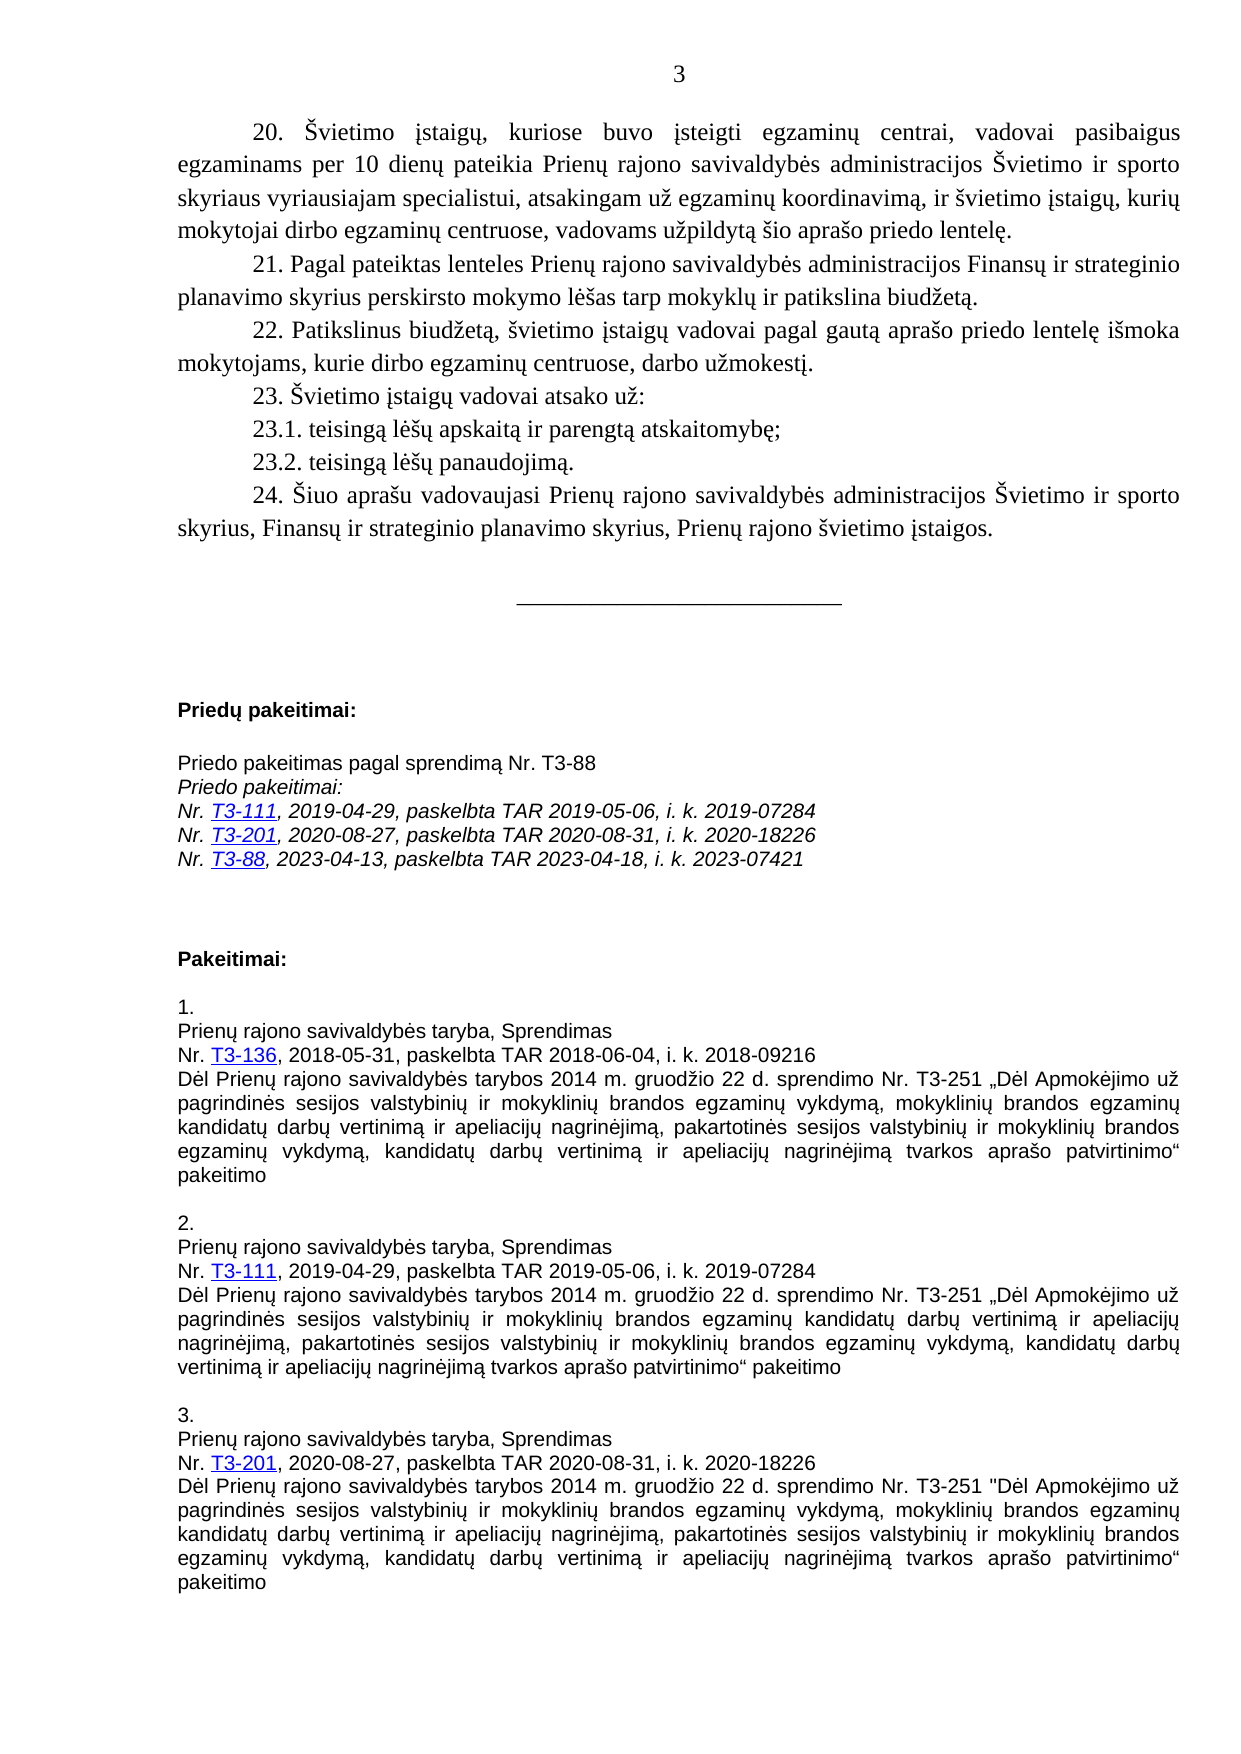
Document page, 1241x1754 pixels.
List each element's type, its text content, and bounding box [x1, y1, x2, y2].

text 23.2. teisingą lėšų panaudojimą. [177, 447, 1181, 476]
text 1. [177, 995, 1181, 1019]
text Nr. T3-136, 2018-05-31, paskelbta TAR 2018-06-04, i. k. 2018-09216 [177, 1043, 1181, 1067]
text Priedo pakeitimai: [177, 775, 1181, 799]
text Dėl Prienų rajono savivaldybės tarybos 2014 m. gruodžio 22 d. sprendimo Nr. T3-251 "Dėl Apmokėjimo už pagrindinės sesijos valstybinių ir mokyklinių brandos egzaminų vykdymą, mokyklinių brandos egzaminų kandidatų darbų vertinimą ir apeliacijų nagrinėjimą, pakartotinės sesijos valstybinių ir mokyklinių brandos egzaminų vykdymą, kandidatų darbų vertinimą ir apeliacijų nagrinėjimą tvarkos aprašo patvirtinimo“ pakeitimo [177, 1474, 1181, 1594]
text 23.1. teisingą lėšų apskaitą ir parengtą atskaitomybę; [177, 414, 1181, 442]
text Prienų rajono savivaldybės taryba, Sprendimas [177, 1426, 1181, 1450]
text Nr. T3-201, 2020-08-27, paskelbta TAR 2020-08-31, i. k. 2020-18226 [177, 823, 1181, 847]
text 23. Švietimo įstaigų vadovai atsako už: [177, 381, 1181, 409]
text Nr. T3-88, 2023-04-13, paskelbta TAR 2023-04-18, i. k. 2023-07421 [177, 847, 1181, 871]
text 24. Šiuo aprašu vadovaujasi Prienų rajono savivaldybės administracijos Švietimo ir sporto skyrius, Finansų ir strateginio planavimo skyrius, Prienų rajono švietimo įstaigos. [177, 480, 1181, 542]
text Nr. T3-111, 2019-04-29, paskelbta TAR 2019-05-06, i. k. 2019-07284 [177, 1259, 1181, 1283]
text Nr. T3-201, 2020-08-27, paskelbta TAR 2020-08-31, i. k. 2020-18226 [177, 1450, 1181, 1474]
text 21. Pagal pateiktas lenteles Prienų rajono savivaldybės administracijos Finansų ir strateginio planavimo skyrius perskirsto mokymo lėšas tarp mokyklų ir patikslina biudžetą. [177, 249, 1181, 310]
text Priedų pakeitimai: [177, 698, 1181, 722]
text Dėl Prienų rajono savivaldybės tarybos 2014 m. gruodžio 22 d. sprendimo Nr. T3-251 „Dėl Apmokėjimo už pagrindinės sesijos valstybinių ir mokyklinių brandos egzaminų vykdymą, mokyklinių brandos egzaminų kandidatų darbų vertinimą ir apeliacijų nagrinėjimą, pakartotinės sesijos valstybinių ir mokyklinių brandos egzaminų vykdymą, kandidatų darbų vertinimą ir apeliacijų nagrinėjimą tvarkos aprašo patvirtinimo“ pakeitimo [177, 1067, 1181, 1187]
text Nr. T3-111, 2019-04-29, paskelbta TAR 2019-05-06, i. k. 2019-07284 [177, 799, 1181, 823]
text 20. Švietimo įstaigų, kuriose buvo įsteigti egzaminų centrai, vadovai pasibaigus egzaminams per 10 dienų pateikia Prienų rajono savivaldybės administracijos Švietimo ir sporto skyriaus vyriausiajam specialistui, atsakingam už egzaminų koordinavimą, ir švietimo įstaigų, kurių mokytojai dirbo egzaminų centruose, vadovams užpildytą šio aprašo priedo lentelę. [177, 117, 1181, 244]
text 3. [177, 1402, 1181, 1426]
text Prienų rajono savivaldybės taryba, Sprendimas [177, 1019, 1181, 1043]
text 2. [177, 1211, 1181, 1235]
text Priedo pakeitimas pagal sprendimą Nr. T3-88 [177, 751, 1181, 775]
text Dėl Prienų rajono savivaldybės tarybos 2014 m. gruodžio 22 d. sprendimo Nr. T3-251 „Dėl Apmokėjimo už pagrindinės sesijos valstybinių ir mokyklinių brandos egzaminų kandidatų darbų vertinimą ir apeliacijų nagrinėjimą, pakartotinės sesijos valstybinių ir mokyklinių brandos egzaminų vykdymą, kandidatų darbų vertinimą ir apeliacijų nagrinėjimą tvarkos aprašo patvirtinimo“ pakeitimo [177, 1283, 1181, 1378]
text Prienų rajono savivaldybės taryba, Sprendimas [177, 1235, 1181, 1259]
text 22. Patikslinus biudžetą, švietimo įstaigų vadovai pagal gautą aprašo priedo lentelę išmoka mokytojams, kurie dirbo egzaminų centruose, darbo užmokestį. [177, 315, 1181, 376]
text Pakeitimai: [177, 947, 1181, 971]
text __________________________ [177, 579, 1181, 608]
